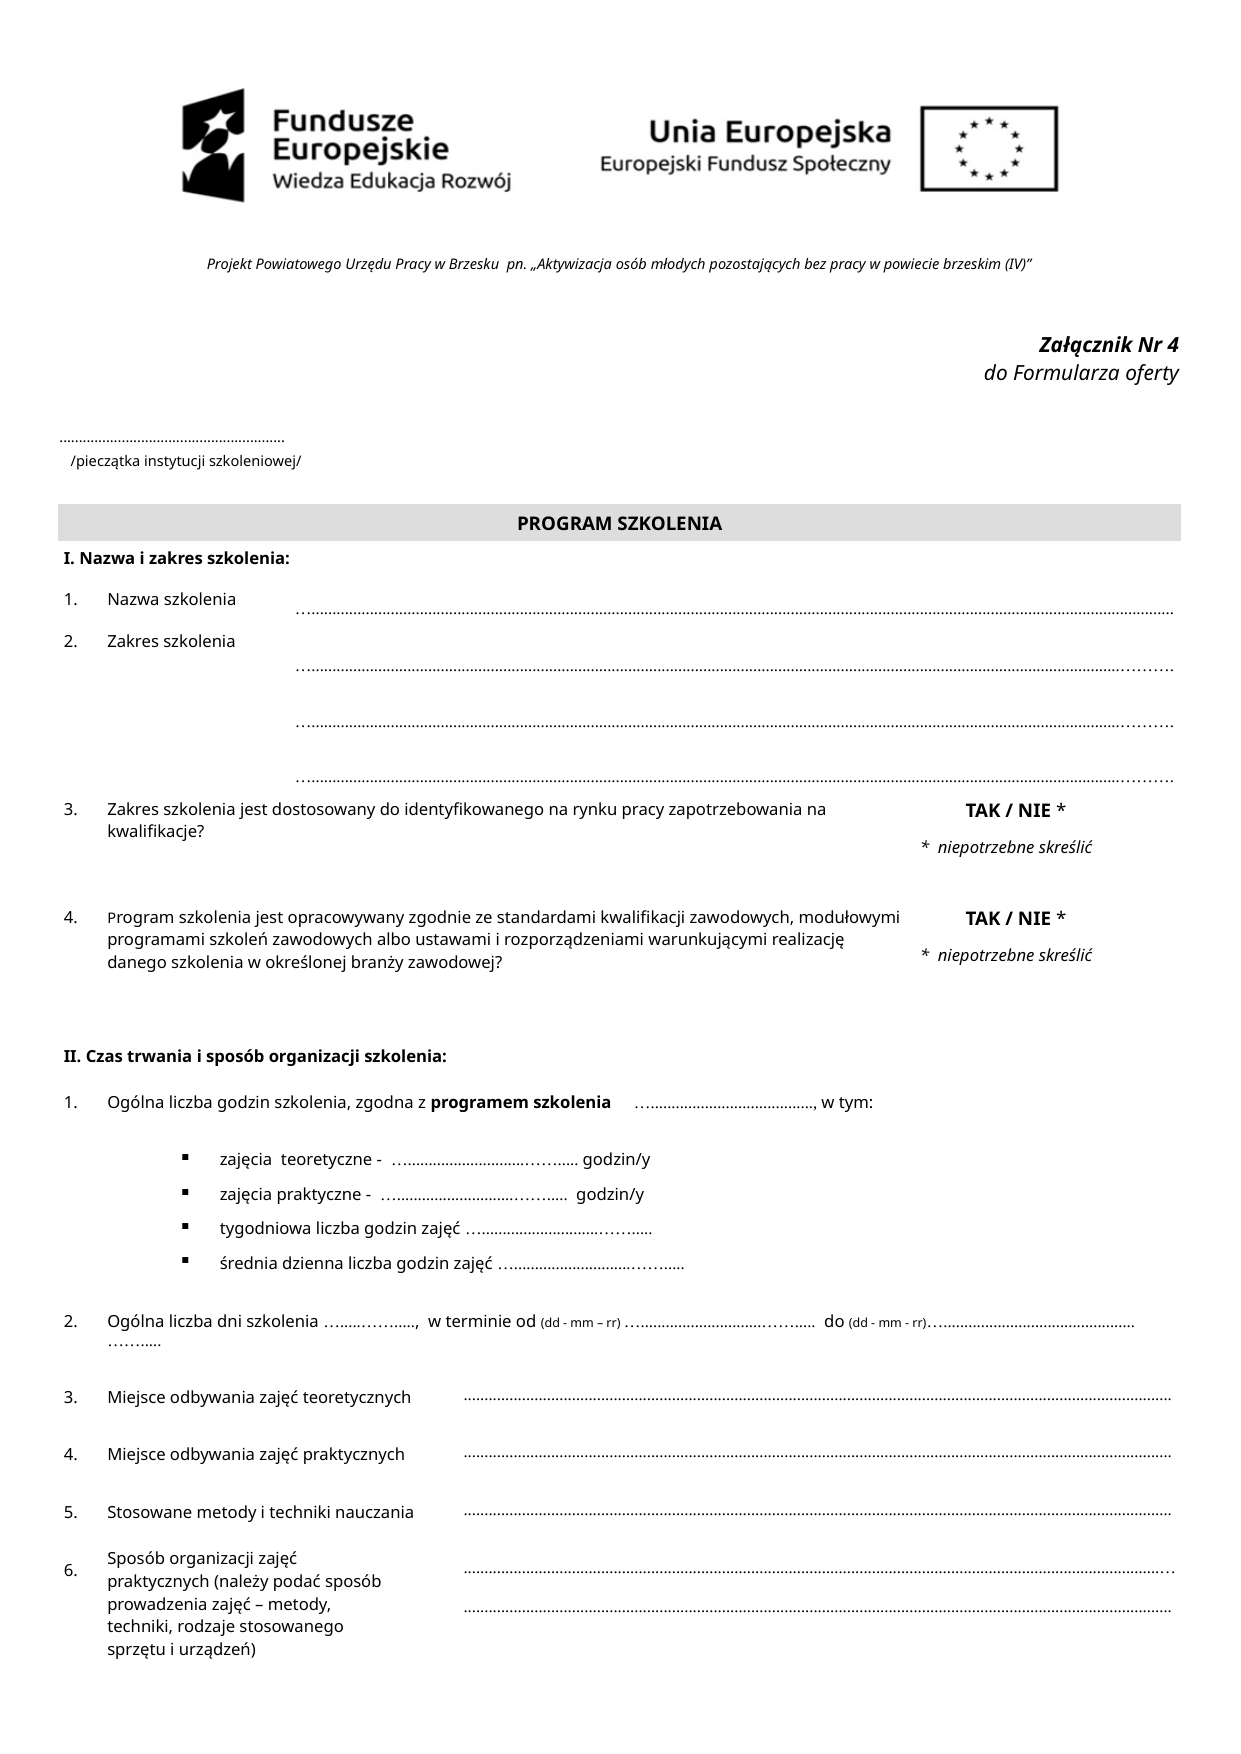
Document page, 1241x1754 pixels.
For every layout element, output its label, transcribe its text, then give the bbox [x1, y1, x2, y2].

table_cell 2. [58, 624, 101, 791]
table_cell Ogólna liczba godzin szkolenia, zgodna z programem szkolenia [101, 1073, 628, 1131]
table_cell 4. [58, 1426, 101, 1483]
table_cell Sposób organizacji zajęć praktycznych (należy podać sposób prowadzenia zajęć – metody, techniki, rodzaje stosowanego sprzętu i urządzeń) [101, 1541, 458, 1666]
table_cell …............................................................................................................................................................................................................... [289, 575, 1181, 623]
table_cell zajęcia teoretyczne - …............................……..... godzin/y zajęcia praktyczne - …............................……..... godzin/y tygodniowa liczba godzin zajęć …............................……..... średnia dzienna liczba godzin zajęć …............................……..... [101, 1131, 1181, 1292]
table_header PROGRAM SZKOLENIA [58, 504, 1181, 541]
table_cell Zakres szkolenia jest dostosowany do identyfikowanego na rynku pracy zapotrzebowania na kwalifikacje? [101, 791, 914, 899]
table_cell 6. [58, 1541, 101, 1666]
table_cell II. Czas trwania i sposób organizacji szkolenia: [58, 1005, 1181, 1073]
table_cell 2. [58, 1292, 101, 1368]
table_cell Ogólna liczba dni szkolenia ….....……....., w terminie od (dd - mm – rr) ….............................……..... do (dd - mm - rr)…..............................................……..... [101, 1292, 1181, 1368]
table_cell 3. [58, 791, 101, 899]
picture [150, 59, 1090, 233]
table_cell TAK / NIE * * niepotrzebne skreślić [914, 900, 1181, 1004]
text Projekt Powiatowego Urzędu Pracy w Brzesku pn. „Aktywizacja osób młodych pozostających bez pracy w powiecie brzeskim (IV)” [59, 254, 1181, 274]
table_cell Program szkolenia jest opracowywany zgodnie ze standardami kwalifikacji zawodowych, modułowymi programami szkoleń zawodowych albo ustawami i rozporządzeniami warunkującymi realizację danego szkolenia w określonej branży zawodowej? [101, 900, 914, 1004]
table_cell Miejsce odbywania zajęć teoretycznych [101, 1368, 458, 1426]
table_cell Stosowane metody i techniki nauczania [101, 1483, 458, 1541]
table_cell .......................................................................................................................................................................... [458, 1483, 1181, 1541]
text do Formularza oferty [59, 358, 1181, 387]
table_cell …......................................., w tym: [628, 1073, 1181, 1131]
table_cell .......................................................................................................................................................................… .......................................................................................................................................................................... [458, 1541, 1181, 1666]
table_cell I. Nazwa i zakres szkolenia: [58, 541, 1181, 575]
table_cell 1. [58, 1073, 101, 1292]
text Załącznik Nr 4 [59, 330, 1181, 358]
table_cell Zakres szkolenia [101, 624, 289, 791]
table_cell Miejsce odbywania zajęć praktycznych [101, 1426, 458, 1483]
table_cell …..................................................................................................................................................................................................………. …..................................................................................................................................................................................................………. …..................................................................................................................................................................................................………. [289, 624, 1181, 791]
table_cell .......................................................................................................................................................................... [458, 1368, 1181, 1426]
table_cell 4. [58, 900, 101, 1004]
table_cell TAK / NIE * * niepotrzebne skreślić [914, 791, 1181, 899]
table_cell 3. [58, 1368, 101, 1426]
text .......................................................... [59, 427, 1181, 447]
table_cell 1. [58, 575, 101, 623]
table_cell .......................................................................................................................................................................... [458, 1426, 1181, 1483]
text /pieczątka instytucji szkoleniowej/ [59, 447, 1181, 472]
table_cell Nazwa szkolenia [101, 575, 289, 623]
table_cell 5. [58, 1483, 101, 1541]
